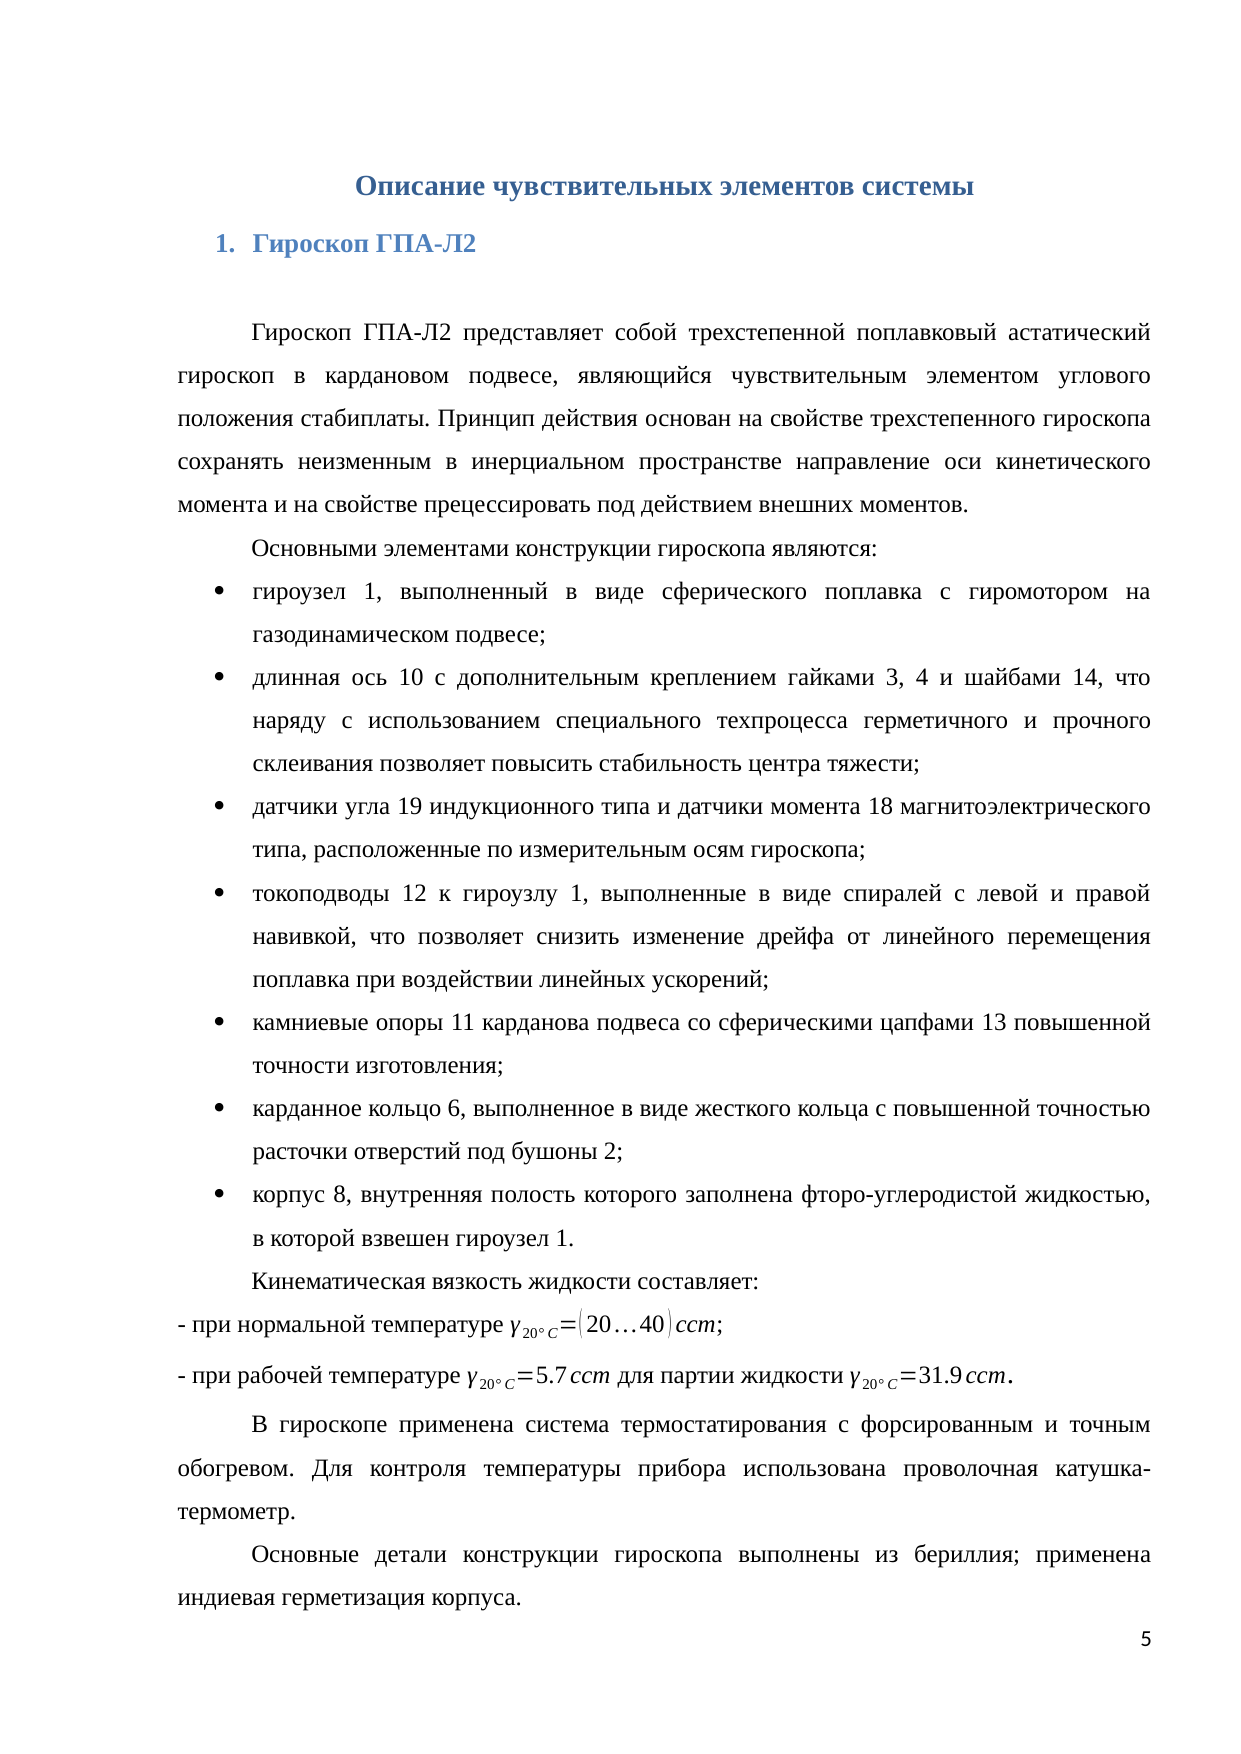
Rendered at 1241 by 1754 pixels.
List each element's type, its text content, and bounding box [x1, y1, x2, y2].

list гироузел 1, выполненный в виде сферического поплавка с гиромотором на газодинамическом подвесе; [215, 576, 1152, 648]
text - при рабочей температуре для партии жидкости . [177, 1356, 1152, 1393]
list карданное кольцо 6, выполненное в виде жесткого кольца с повышенной точностью расточки отверстий под бушоны 2; [215, 1093, 1152, 1165]
text - при нормальной температуре ; [177, 1309, 1152, 1342]
list корпус 8, внутренняя полость которого заполнена фторо-углеродистой жидкостью, в которой взвешен гироузел 1. [215, 1179, 1152, 1251]
text В гироскопе применена система термостатирования с форсированным и точным обогревом. Для контроля температуры прибора использована проволочная катушка-термометр. [177, 1409, 1152, 1524]
list длинная ось 10 с дополнительным креплением гайками 3, 4 и шайбами 14, что наряду с использованием специального техпроцесса герметичного и прочного склеивания позволяет повысить стабильность центра тяжести; [215, 662, 1152, 777]
text Гироскоп ГПА-Л2 представляет собой трехстепенной поплавковый астатический гироскоп в кардановом подвесе, являющийся чувствительным элементом углового положения стабиплаты. Принцип действия основан на свойстве трехстепенного гироскопа сохранять неизменным в инерциальном пространстве направление оси кинетического момента и на свойстве прецессировать под действием внешних моментов. [177, 317, 1152, 518]
text Основными элементами конструкции гироскопа являются: [177, 533, 1152, 561]
subtitle Гироскоп ГПА-Л2 [215, 227, 1152, 259]
list камниевые опоры 11 карданова подвеса со сферическими цапфами 13 повышенной точности изготовления; [215, 1007, 1152, 1079]
subtitle Описание чувствительных элементов системы [177, 168, 1152, 202]
list датчики угла 19 индукционного типа и датчики момента 18 магнитоэлектрического типа, расположенные по измерительным осям гироскопа; [215, 791, 1152, 863]
list токоподводы 12 к гироузлу 1, выполненные в виде спиралей с левой и правой навивкой, что позволяет снизить изменение дрейфа от линейного перемещения поплавка при воздействии линейных ускорений; [215, 878, 1152, 993]
text Кинематическая вязкость жидкости составляет: [177, 1266, 1152, 1294]
text Основные детали конструкции гироскопа выполнены из бериллия; применена индиевая герметизация корпуса. [177, 1539, 1152, 1611]
